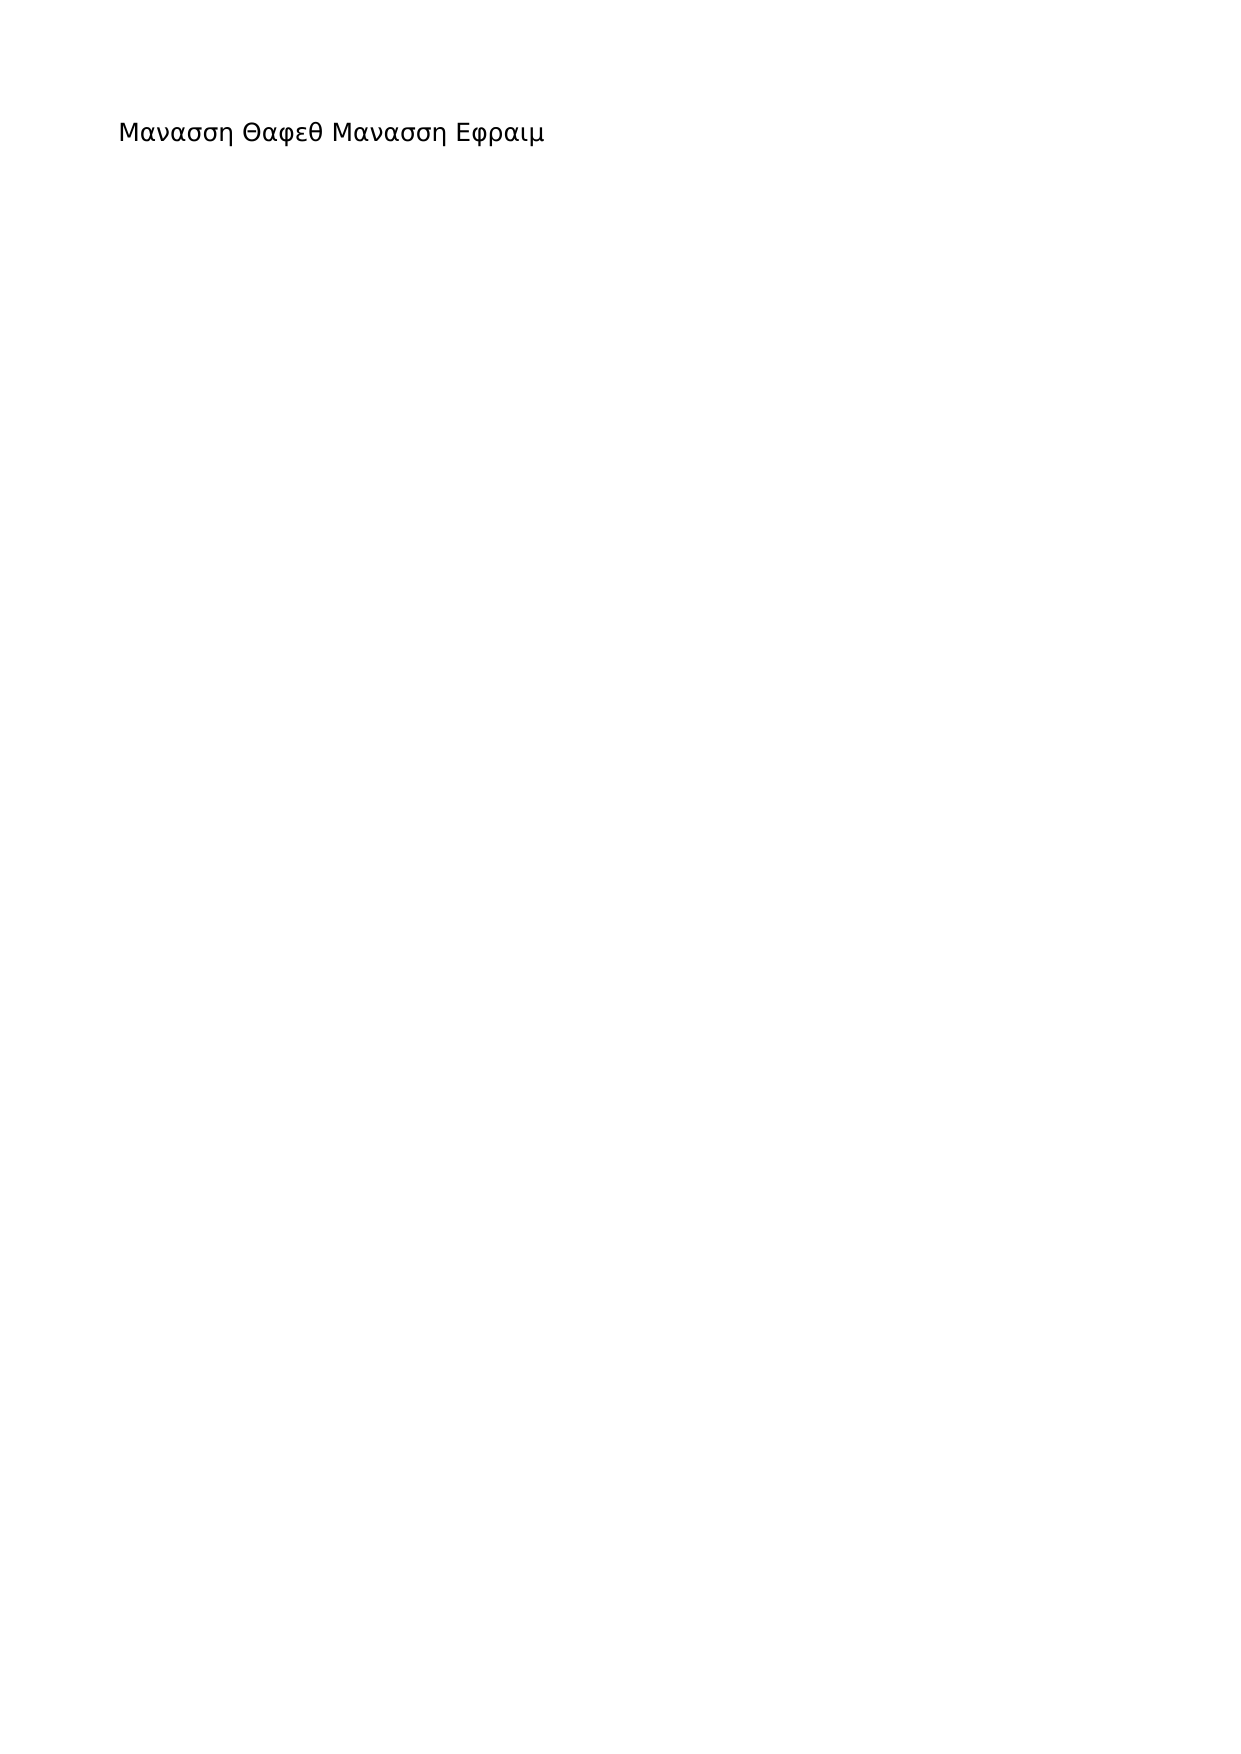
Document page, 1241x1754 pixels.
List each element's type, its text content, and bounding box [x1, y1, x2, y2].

text Μανασση Θαφεθ Μανασση Εφραιμ [118, 118, 1122, 147]
